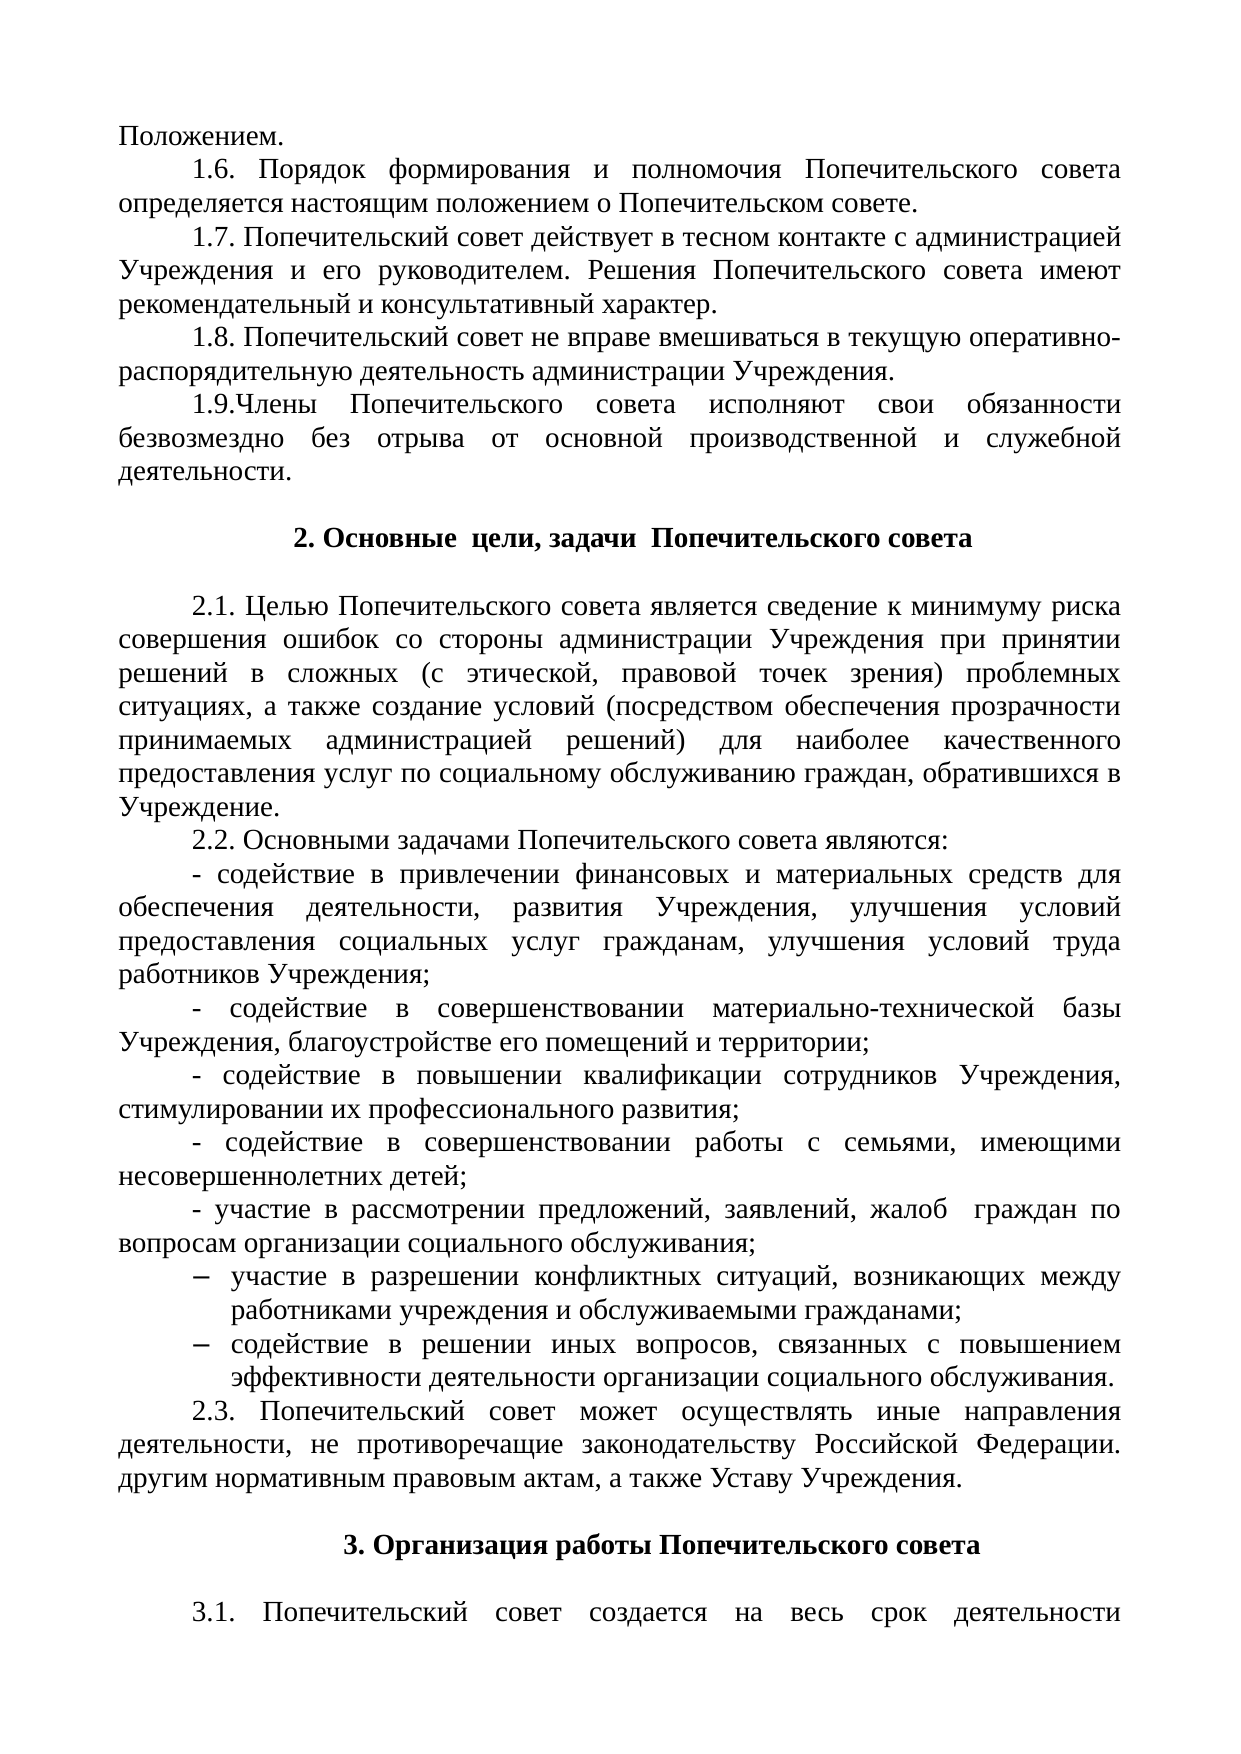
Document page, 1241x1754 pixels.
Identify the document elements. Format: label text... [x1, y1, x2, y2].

text - участие в рассмотрении предложений, заявлений, жалоб граждан по вопросам организации социального обслуживания; [118, 1191, 1122, 1258]
text 2.1. Целью Попечительского совета является сведение к минимуму риска совершения ошибок со стороны администрации Учреждения при принятии решений в сложных (с этической, правовой точек зрения) проблемных ситуациях, а также создание условий (посредством обеспечения прозрачности принимаемых администрацией решений) для наиболее качественного предоставления услуг по социальному обслуживанию граждан, обратившихся в Учреждение. [118, 588, 1122, 822]
text 1.7. Попечительский совет действует в тесном контакте с администрацией Учреждения и его руководителем. Решения Попечительского совета имеют рекомендательный и консультативный характер. [118, 219, 1122, 319]
text 2.3. Попечительский совет может осуществлять иные направления деятельности, не противоречащие законодательству Российской Федерации. другим нормативным правовым актам, а также Уставу Учреждения. [118, 1393, 1122, 1493]
text 1.8. Попечительский совет не вправе вмешиваться в текущую оперативно-распорядительную деятельность администрации Учреждения. [118, 319, 1122, 386]
text - содействие в повышении квалификации сотрудников Учреждения, стимулировании их профессионального развития; [118, 1057, 1122, 1124]
text - содействие в совершенствовании материально-технической базы Учреждения, благоустройстве его помещений и территории; [118, 990, 1122, 1057]
text 1.9.Члены Попечительского совета исполняют свои обязанности безвозмездно без отрыва от основной производственной и служебной деятельности. [118, 386, 1122, 487]
text - содействие в совершенствовании работы с семьями, имеющими несовершеннолетних детей; [118, 1124, 1122, 1191]
list 3. Организация работы Попечительского совета [306, 1527, 1122, 1561]
text Положением. [118, 118, 1122, 152]
text 1.6. Порядок формирования и полномочия Попечительского совета определяется настоящим положением о Попечительском совете. [118, 152, 1122, 219]
list содействие в решении иных вопросов, связанных с повышением эффективности деятельности организации социального обслуживания. [193, 1326, 1122, 1393]
text 3.1. Попечительский совет создается на весь срок деятельности [118, 1594, 1122, 1628]
list участие в разрешении конфликтных ситуаций, возникающих между работниками учреждения и обслуживаемыми гражданами; [193, 1258, 1122, 1326]
text 2. Основные цели, задачи Попечительского совета [118, 521, 1122, 554]
text - содействие в привлечении финансовых и материальных средств для обеспечения деятельности, развития Учреждения, улучшения условий предоставления социальных услуг гражданам, улучшения условий труда работников Учреждения; [118, 856, 1122, 990]
text 2.2. Основными задачами Попечительского совета являются: [118, 822, 1122, 856]
